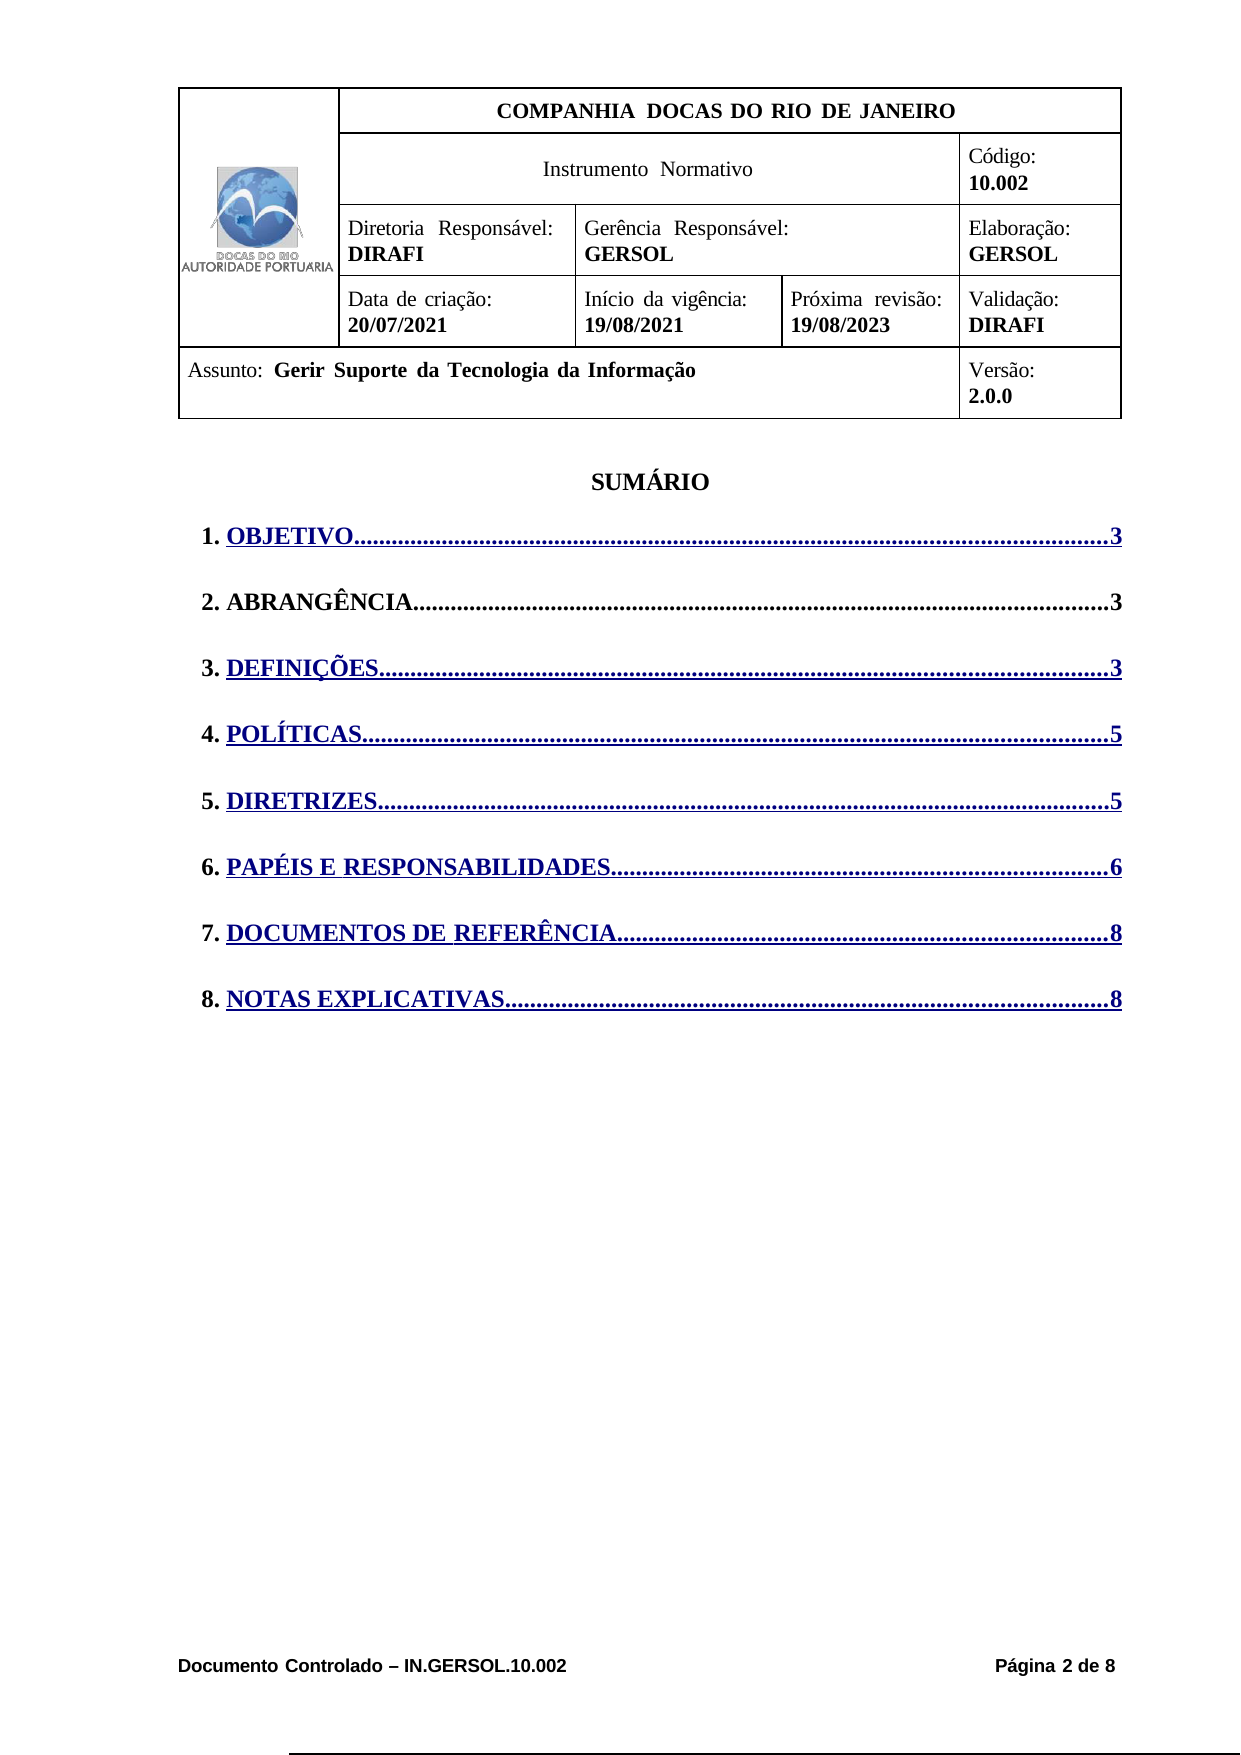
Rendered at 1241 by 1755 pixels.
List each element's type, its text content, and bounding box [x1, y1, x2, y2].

table_header [180, 89, 338, 346]
table_header COMPANHIA DOCAS DO RIO DE JANEIRO [340, 89, 1120, 132]
table_cell Código: 10.002 [960, 134, 1120, 203]
table_cell Gerência Responsável: GERSOL [576, 205, 959, 275]
table_cell Assunto: Gerir Suporte da Tecnologia da Informação [180, 348, 959, 417]
list DEFINIÇÕES 3 [201, 653, 1138, 682]
table_cell Validação: DIRAFI [960, 276, 1120, 346]
list NOTAS EXPLICATIVAS 8 [201, 984, 1138, 1013]
list DOCUMENTOS DE REFERÊNCIA 8 [201, 918, 1138, 947]
list DIRETRIZES 5 [201, 786, 1138, 814]
table_cell Data de criação: 20/07/2021 [340, 276, 575, 346]
list OBJETIVO 3 [201, 521, 1138, 549]
table_cell Instrumento Normativo [340, 134, 959, 203]
table_cell Início da vigência: 19/08/2021 [576, 276, 781, 346]
text SUMÁRIO [163, 467, 1138, 496]
table_cell Próxima revisão: 19/08/2023 [783, 276, 959, 346]
list POLÍTICAS 5 [201, 719, 1138, 748]
table_cell Diretoria Responsável: DIRAFI [340, 205, 575, 275]
table_cell Versão: 2.0.0 [960, 348, 1120, 417]
table_cell Elaboração: GERSOL [960, 205, 1120, 275]
list PAPÉIS E RESPONSABILIDADES 6 [201, 852, 1138, 881]
list ABRANGÊNCIA 3 [201, 587, 1138, 616]
